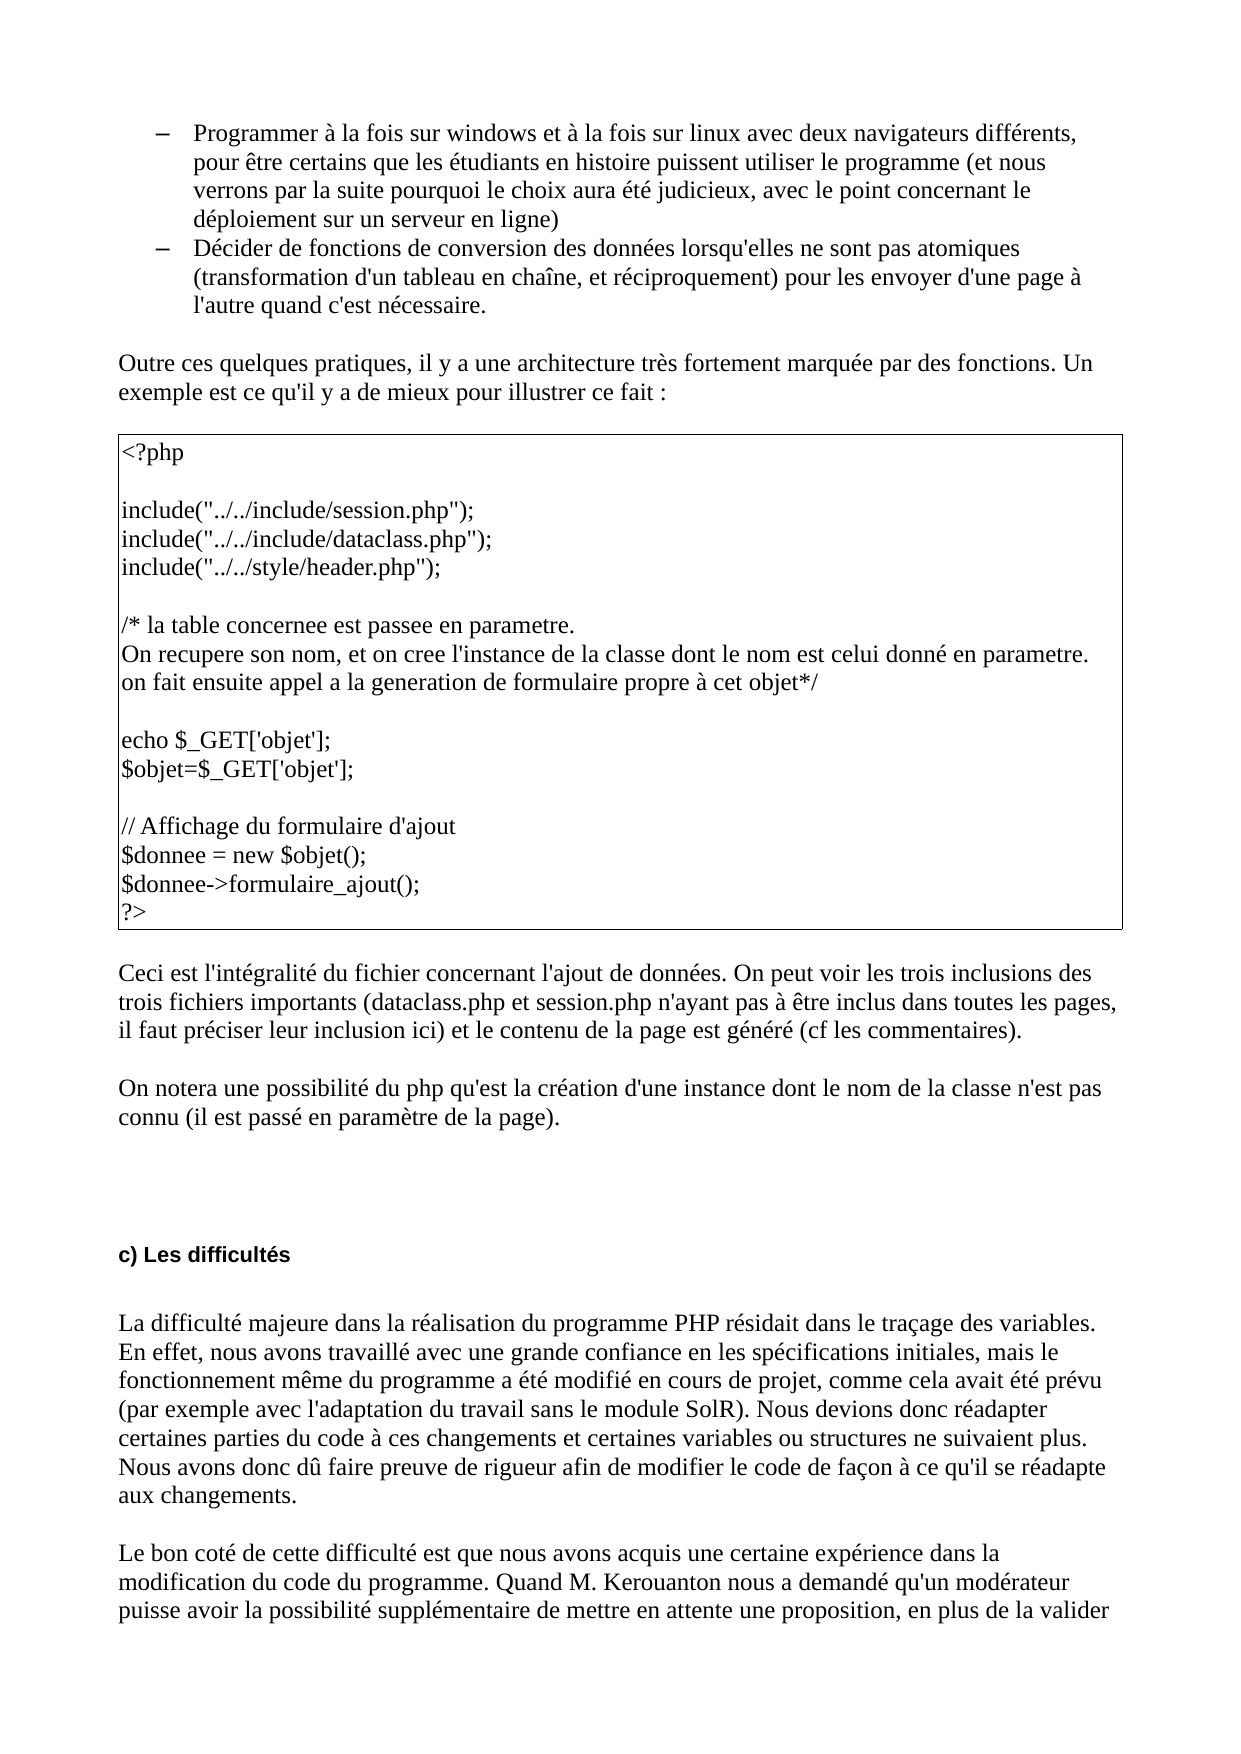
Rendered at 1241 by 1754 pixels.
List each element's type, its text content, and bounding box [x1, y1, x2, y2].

text $objet=$_GET['objet']; [119, 751, 1122, 782]
text <?php [119, 435, 1122, 466]
text include("../../style/header.php"); [119, 549, 1122, 581]
text On recupere son nom, et on cree l'instance de la classe dont le nom est celui donné en parametre. [119, 636, 1122, 664]
text $donnee->formulaire_ajout(); [119, 866, 1122, 894]
text On notera une possibilité du php qu'est la création d'une instance dont le nom de la classe n'est pas connu (il est passé en paramètre de la page). [118, 1073, 1122, 1130]
text // Affichage du formulaire d'ajout [119, 808, 1122, 837]
text $donnee = new $objet(); [119, 837, 1122, 866]
text echo $_GET['objet']; [119, 722, 1122, 751]
text Ceci est l'intégralité du fichier concernant l'ajout de données. On peut voir les trois inclusions des trois fichiers importants (dataclass.php et session.php n'ayant pas à être inclus dans toutes les pages, il faut préciser leur inclusion ici) et le contenu de la page est généré (cf les commentaires). [118, 958, 1122, 1044]
text Le bon coté de cette difficulté est que nous avons acquis une certaine expérience dans la modification du code du programme. Quand M. Kerouanton nous a demandé qu'un modérateur puisse avoir la possibilité supplémentaire de mettre en attente une proposition, en plus de la valider [118, 1538, 1122, 1624]
list Programmer à la fois sur windows et à la fois sur linux avec deux navigateurs différents, pour être certains que les étudiants en histoire puissent utiliser le programme (et nous verrons par la suite pourquoi le choix aura été judicieux, avec le point concernant le déploiement sur un serveur en ligne) [156, 118, 1122, 233]
text /* la table concernee est passee en parametre. [119, 607, 1122, 636]
text on fait ensuite appel a la generation de formulaire propre à cet objet*/ [119, 664, 1122, 696]
text La difficulté majeure dans la réalisation du programme PHP résidait dans le traçage des variables. En effet, nous avons travaillé avec une grande confiance en les spécifications initiales, mais le fonctionnement même du programme a été modifié en cours de projet, comme cela avait été prévu (par exemple avec l'adaptation du travail sans le module SolR). Nous devions donc réadapter certaines parties du code à ces changements et certaines variables ou structures ne suivaient plus. Nous avons donc dû faire preuve de rigueur afin de modifier le code de façon à ce qu'il se réadapte aux changements. [118, 1308, 1122, 1509]
subtitle c) Les difficultés [118, 1242, 1122, 1267]
text Outre ces quelques pratiques, il y a une architecture très fortement marquée par des fonctions. Un exemple est ce qu'il y a de mieux pour illustrer ce fait : [118, 348, 1122, 406]
list Décider de fonctions de conversion des données lorsqu'elles ne sont pas atomiques (transformation d'un tableau en chaîne, et réciproquement) pour les envoyer d'une page à l'autre quand c'est nécessaire. [156, 233, 1122, 319]
text include("../../include/dataclass.php"); [119, 521, 1122, 549]
text ?> [119, 894, 1122, 929]
text include("../../include/session.php"); [119, 492, 1122, 521]
